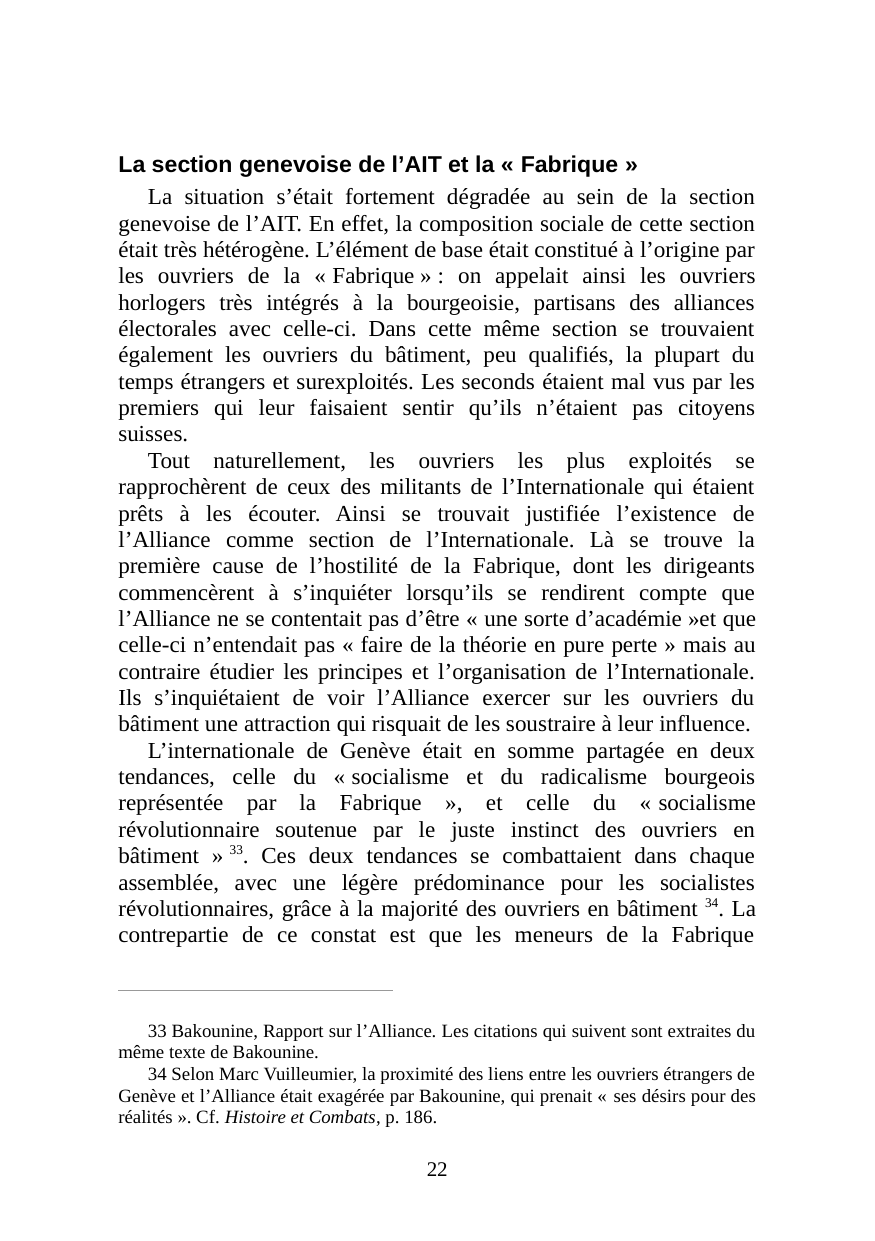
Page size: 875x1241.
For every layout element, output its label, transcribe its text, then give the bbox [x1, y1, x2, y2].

text Tout naturellement, les ouvriers les plus exploités se rapprochèrent de ceux des militants de l’Internationale qui étaient prêts à les écouter. Ainsi se trouvait justifiée l’existence de l’Alliance comme section de l’Internationale. Là se trouve la première cause de l’hostilité de la Fabrique, dont les dirigeants commencèrent à s’inquiéter lorsqu’ils se rendirent compte que l’Alliance ne se contentait pas d’être « une sorte d’académie »et que celle-ci n’entendait pas « faire de la théorie en pure perte » mais au contraire étudier les principes et l’organisation de l’Internationale. Ils s’inquiétaient de voir l’Alliance exercer sur les ouvriers du bâtiment une attraction qui risquait de les soustraire à leur influence. [118, 447, 756, 737]
text Bakounine, Rapport sur l’Alliance. Les citations qui suivent sont extraites du même texte de Bakounine. [118, 1020, 756, 1063]
subtitle La section genevoise de l’AIT et la « Fabrique » [118, 151, 756, 177]
text Selon Marc Vuilleumier, la proximité des liens entre les ouvriers étrangers de Genève et l’Alliance était exagérée par Bakounine, qui prenait « ses désirs pour des réalités ». Cf. Histoire et Combats, p. 186. [118, 1063, 756, 1128]
text La situation s’était fortement dégradée au sein de la section genevoise de l’AIT. En effet, la composition sociale de cette section était très hétérogène. L’élément de base était constitué à l’origine par les ouvriers de la « Fabrique » : on appelait ainsi les ouvriers horlogers très intégrés à la bourgeoisie, partisans des alliances électorales avec celle-ci. Dans cette même section se trouvaient également les ouvriers du bâtiment, peu qualifiés, la plupart du temps étrangers et surexploités. Les seconds étaient mal vus par les premiers qui leur faisaient sentir qu’ils n’étaient pas citoyens suisses. [118, 183, 756, 447]
text L’internationale de Genève était en somme partagée en deux tendances, celle du « socialisme et du radicalisme bourgeois représentée par la Fabrique », et celle du « socialisme révolutionnaire soutenue par le juste instinct des ouvriers en bâtiment » . Ces deux tendances se combattaient dans chaque assemblée, avec une légère prédominance pour les socialistes révolutionnaires, grâce à la majorité des ouvriers en bâtiment . La contrepartie de ce constat est que les meneurs de la Fabrique [118, 737, 756, 948]
